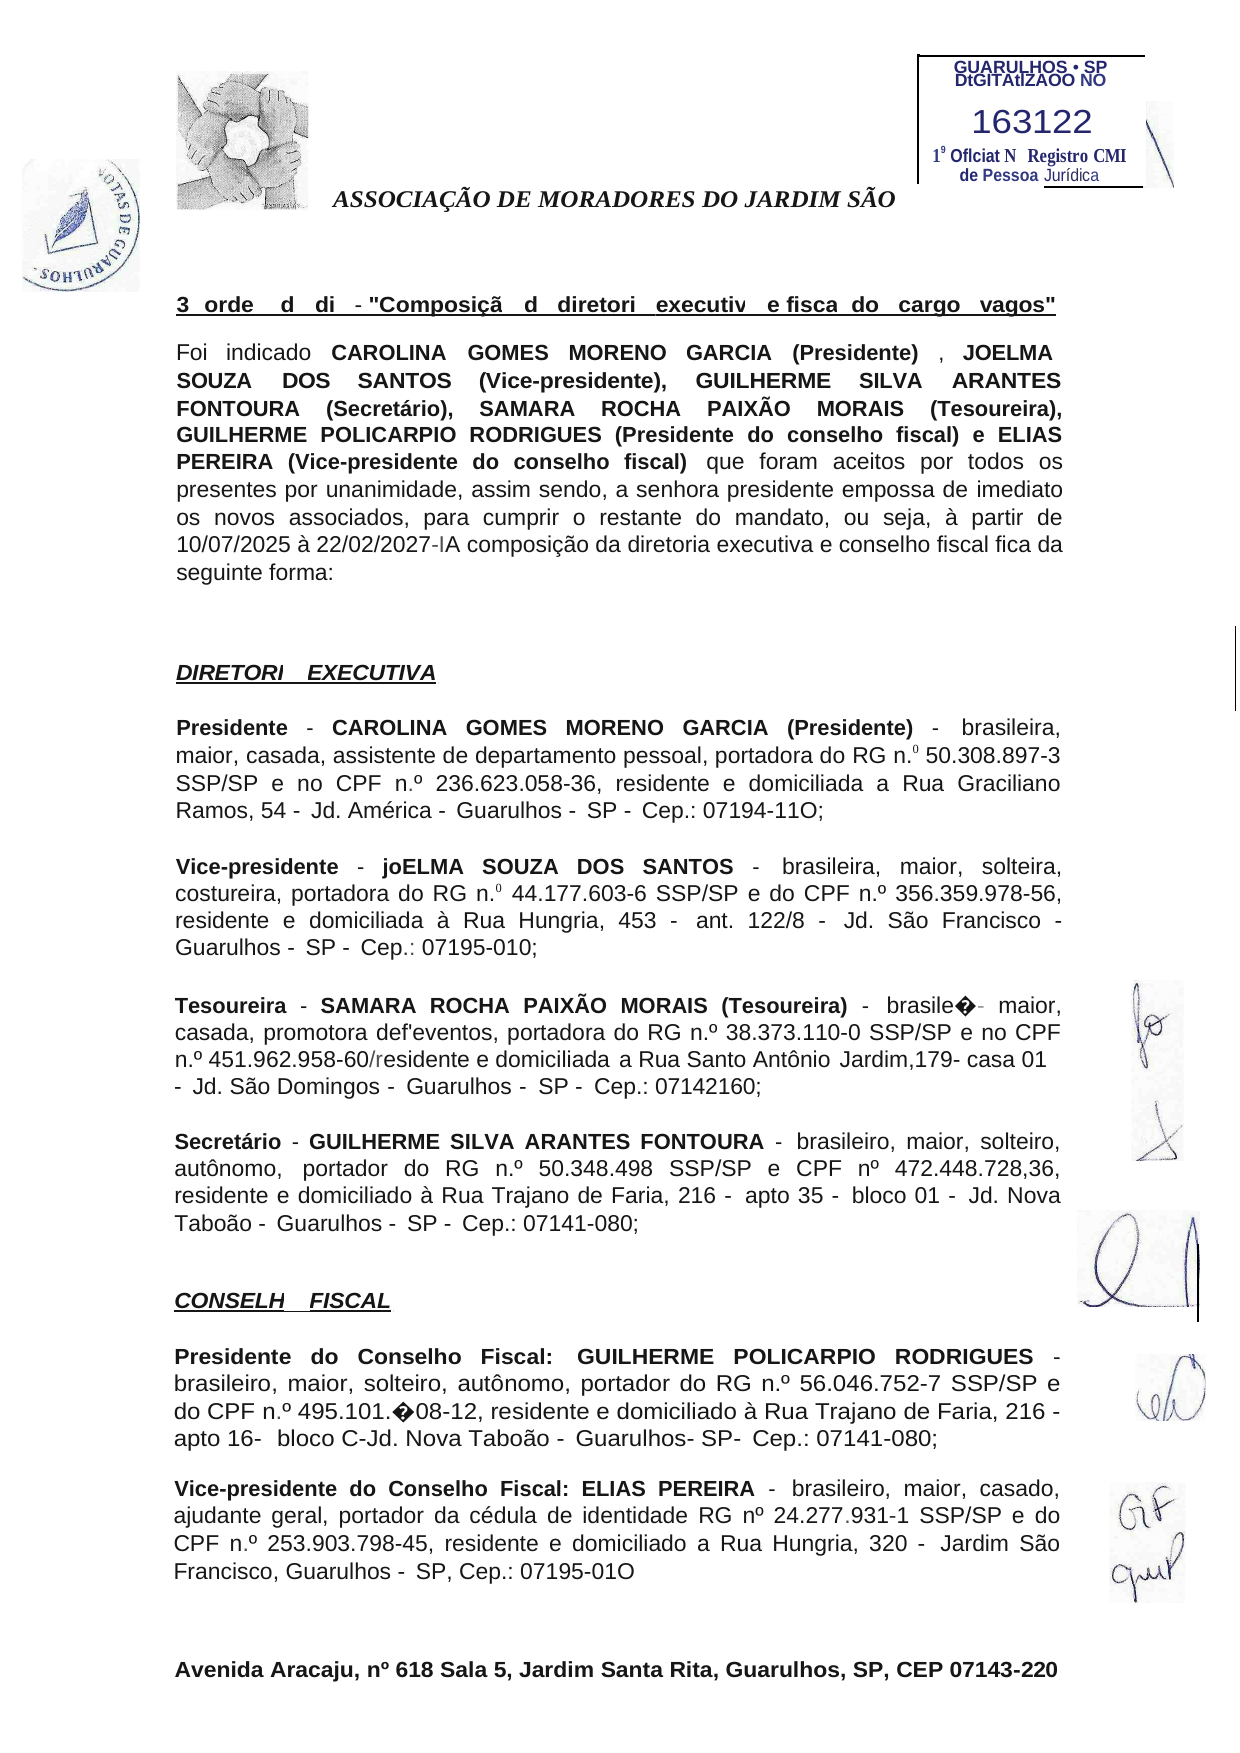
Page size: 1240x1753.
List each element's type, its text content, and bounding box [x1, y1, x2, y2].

text 19 Oflciat N Registro CMI [919, 147, 1140, 167]
text 3ª ordem do dia - "Composição da diretoria executiva e fiscal dos cargos vagos" [656, 292, 745, 314]
text CONSELHO FISCAL [174, 1288, 394, 1313]
text 3ª ordem do dia - "Composição da diretoria executiva e fiscal dos cargos vagos" [980, 292, 1058, 317]
text ARANTES [952, 368, 1063, 393]
text de Pessoa Jurídica [919, 167, 1140, 185]
text GUARULHOS • SP DtGITAtlZAOO NO [921, 62, 1140, 90]
text SOUZA [176, 368, 256, 393]
text 163122 [924, 102, 1140, 141]
text Tesoureira - SAMARA ROCHA PAIXÃO MORAIS (Tesoureira) - brasile�- maior, casada, promotora def'eventos, portadora do RG n.º 38.373.110-0 SSP/SP e no CPF n.º 451.962.958-60/residente e domiciliada a Rua Santo Antônio Jardim,179- casa 01 [174, 992, 1062, 1073]
text Vice-presidente do Conselho Fiscal: ELIAS PEREIRA - brasileiro, maior, casado, ajudante geral, portador da cédula de identidade RG nº 24.277.931-1 SSP/SP e do CPF n.º 253.903.798-45, residente e domiciliado a Rua Hungria, 320 - Jardim São Francisco, Guarulhos - SP, Cep.: 07195-01O [173, 1475, 1060, 1584]
text FONTOURA (Secretário), SAMARA ROCHA PAIXÃO MORAIS (Tesoureira), GUILHERME POLICARPIO RODRIGUES (Presidente do conselho fiscal) e ELIAS PEREIRA (Vice-presidente do conselho fiscal) que foram aceitos por todos os presentes por unanimidade, assim sendo, a senhora presidente empossa de imediato os novos associados, para cumprir o restante do mandato, ou seja, à partir de 10/07/2025 à 22/02/2027-IA composição da diretoria executiva e conselho fiscal fica da seguinte forma: [176, 395, 1063, 585]
text ASSOCIAÇÃO DE MORADORES DO JARDIM SÃO FRANCISCO [333, 185, 1044, 215]
text DOS [282, 368, 333, 393]
text 3ª ordem do dia - "Composição da diretoria executiva e fiscal dos cargos vagos" [355, 292, 502, 314]
text DIRETORIA EXECUTIVA [176, 660, 440, 685]
text Secretário - GUILHERME SILVA ARANTES FONTOURA - brasileiro, maior, solteiro, autônomo, portador do RG n.º 50.348.498 SSP/SP e CPF nº 472.448.728,36, residente e domiciliado à Rua Trajano de Faria, 216 - apto 35 - bloco 01 - Jd. Nova Taboão - Guarulhos - SP - Cep.: 07141-080; [174, 1128, 1061, 1236]
text Avenida Aracaju, nº 618 Sala 5, Jardim Santa Rita, Guarulhos, SP, CEP 07143-220 [174, 1656, 1060, 1682]
text SILVA [859, 368, 927, 393]
text Presidente - CAROLINA GOMES MORENO GARCIA (Presidente) - brasileira, maior, casada, assistente de departamento pessoal, portadora do RG n.0 50.308.897-3 SSP/SP e no CPF n.º 236.623.058-36, residente e domiciliada a Rua Graciliano Ramos, 54 - Jd. América - Guarulhos - SP - Cep.: 07194-11O; [175, 714, 1061, 823]
text Vice-presidente - joELMA SOUZA DOS SANTOS - brasileira, maior, solteira, costureira, portadora do RG n.0 44.177.603-6 SSP/SP e do CPF n.º 356.359.978-56, residente e domiciliada à Rua Hungria, 453 - ant. 122/8 - Jd. São Francisco - Guarulhos - SP - Cep.: 07195-010; [175, 853, 1062, 961]
text Presidente do Conselho Fiscal: GUILHERME POLICARPIO RODRIGUES - brasileiro, maior, solteiro, autônomo, portador do RG n.º 56.046.752-7 SSP/SP e do CPF n.º 495.101.�08-12, residente e domiciliado à Rua Trajano de Faria, 216 - apto 16- bloco C-Jd. Nova Taboão - Guarulhos- SP- Cep.: 07141-080; [173, 1343, 1061, 1452]
text SANTOS (Vice-presidente), GUILHERME [357, 368, 832, 393]
text - Jd. São Domingos - Guarulhos - SP - Cep.: 07142160; [174, 1073, 1064, 1100]
text Foi indicado CAROLINA GOMES MORENO GARCIA (Presidente) , JOELMA [176, 339, 1062, 365]
text 3ª ordem do dia - "Composição da diretoria executiva e fiscal dos cargos vagos" [558, 292, 635, 314]
